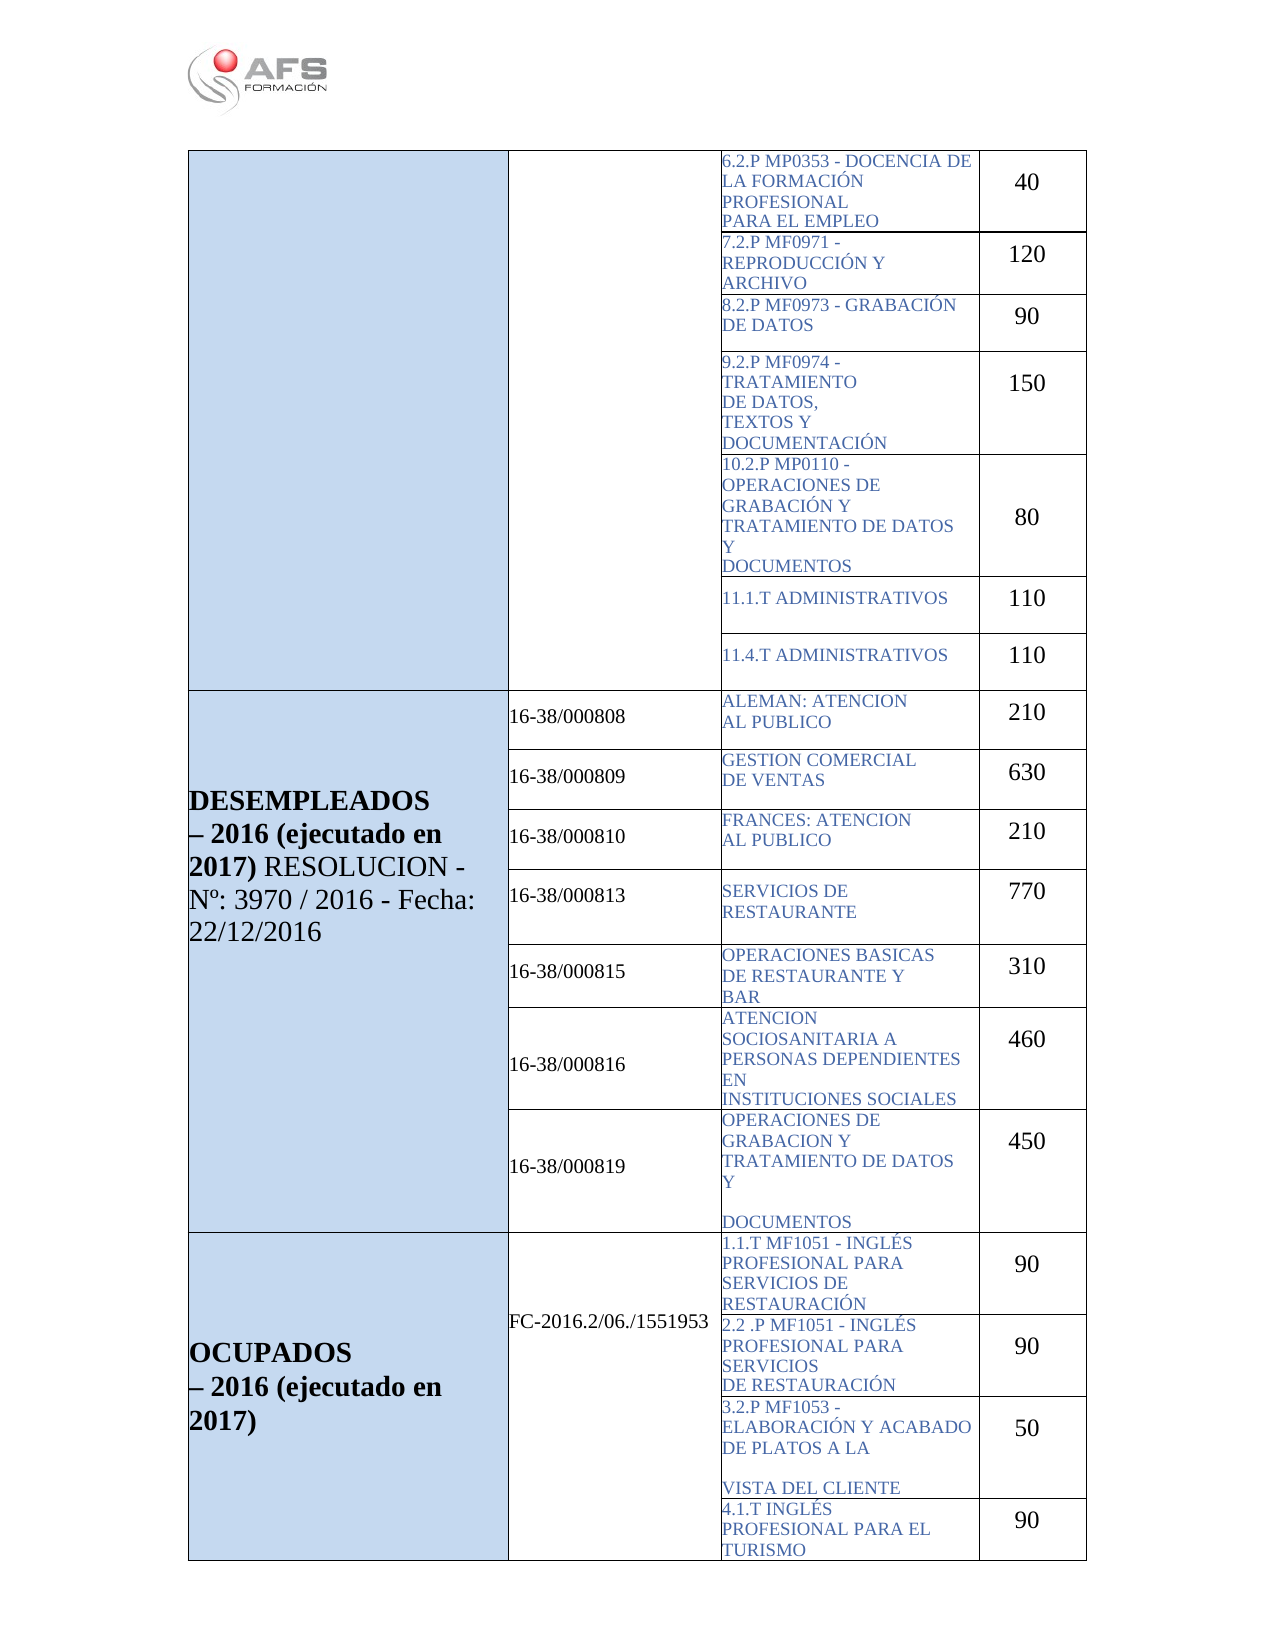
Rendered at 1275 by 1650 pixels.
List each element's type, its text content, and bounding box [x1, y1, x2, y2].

table_cell 16-38/000815 [509, 945, 721, 1007]
table_cell 40 [980, 151, 1086, 231]
table_cell 11.1.T ADMINISTRATIVOS [722, 577, 979, 633]
table_cell ATENCION SOCIOSANITARIA A PERSONAS DEPENDIENTES EN INSTITUCIONES SOCIALES [722, 1008, 979, 1109]
table_cell 90 [980, 1499, 1086, 1560]
table_cell 120 [980, 233, 1086, 294]
table_cell 110 [980, 634, 1086, 690]
table_cell OCUPADOS – 2016 (ejecutado en 2017) [189, 1233, 508, 1560]
table_cell 450 [980, 1110, 1086, 1232]
table_cell 16-38/000816 [509, 1008, 721, 1109]
table_cell 16-38/000810 [509, 810, 721, 868]
table_cell 210 [980, 691, 1086, 749]
table_cell 90 [980, 295, 1086, 351]
table_cell 770 [980, 870, 1086, 944]
table_cell 11.4.T ADMINISTRATIVOS [722, 634, 979, 690]
table_cell GESTION COMERCIAL DE VENTAS [722, 750, 979, 809]
table_cell OPERACIONES DE GRABACION Y TRATAMIENTO DE DATOS Y DOCUMENTOS [722, 1110, 979, 1232]
table_cell 16-38/000809 [509, 750, 721, 809]
table_cell 210 [980, 810, 1086, 868]
table_cell 460 [980, 1008, 1086, 1109]
table_cell 150 [980, 352, 1086, 453]
table_cell FRANCES: ATENCION AL PUBLICO [722, 810, 979, 868]
table_cell 16-38/000813 [509, 870, 721, 944]
table_cell FC-2016.2/06./1551953 [509, 1233, 721, 1560]
table_cell 16-38/000819 [509, 1110, 721, 1232]
table_cell [509, 151, 721, 690]
table_cell 3.2.P MF1053 - ELABORACIÓN Y ACABADO DE PLATOS A LA VISTA DEL CLIENTE [722, 1397, 979, 1498]
table_cell 80 [980, 455, 1086, 576]
table_cell 6.2.P MP0353 - DOCENCIA DE LA FORMACIÓN PROFESIONAL PARA EL EMPLEO [722, 151, 979, 231]
table_cell SERVICIOS DE RESTAURANTE [722, 870, 979, 944]
table_cell 1.1.T MF1051 - INGLÉS PROFESIONAL PARA SERVICIOS DE RESTAURACIÓN [722, 1233, 979, 1314]
table_cell 90 [980, 1315, 1086, 1396]
table_cell 8.2.P MF0973 - GRABACIÓN DE DATOS [722, 295, 979, 351]
table_cell 9.2.P MF0974 - TRATAMIENTO DE DATOS, TEXTOS Y DOCUMENTACIÓN [722, 352, 979, 453]
table_cell 630 [980, 750, 1086, 809]
table_cell 110 [980, 577, 1086, 633]
table_cell 310 [980, 945, 1086, 1007]
table_cell 7.2.P MF0971 - REPRODUCCIÓN Y ARCHIVO [722, 233, 979, 294]
table_cell 10.2.P MP0110 - OPERACIONES DE GRABACIÓN Y TRATAMIENTO DE DATOS Y DOCUMENTOS [722, 455, 979, 576]
table_cell 4.1.T INGLÉS PROFESIONAL PARA EL TURISMO [722, 1499, 979, 1560]
table_cell 50 [980, 1397, 1086, 1498]
table_cell ALEMAN: ATENCION AL PUBLICO [722, 691, 979, 749]
table_cell 16-38/000808 [509, 691, 721, 749]
table_cell DESEMPLEADOS – 2016 (ejecutado en 2017) RESOLUCION - Nº: 3970 / 2016 - Fecha: 22/12/2016 [189, 691, 508, 1232]
table_cell 2.2 .P MF1051 - INGLÉS PROFESIONAL PARA SERVICIOS DE RESTAURACIÓN [722, 1315, 979, 1396]
table_cell OPERACIONES BASICAS DE RESTAURANTE Y BAR [722, 945, 979, 1007]
table_cell [189, 151, 508, 690]
table_cell 90 [980, 1233, 1086, 1314]
